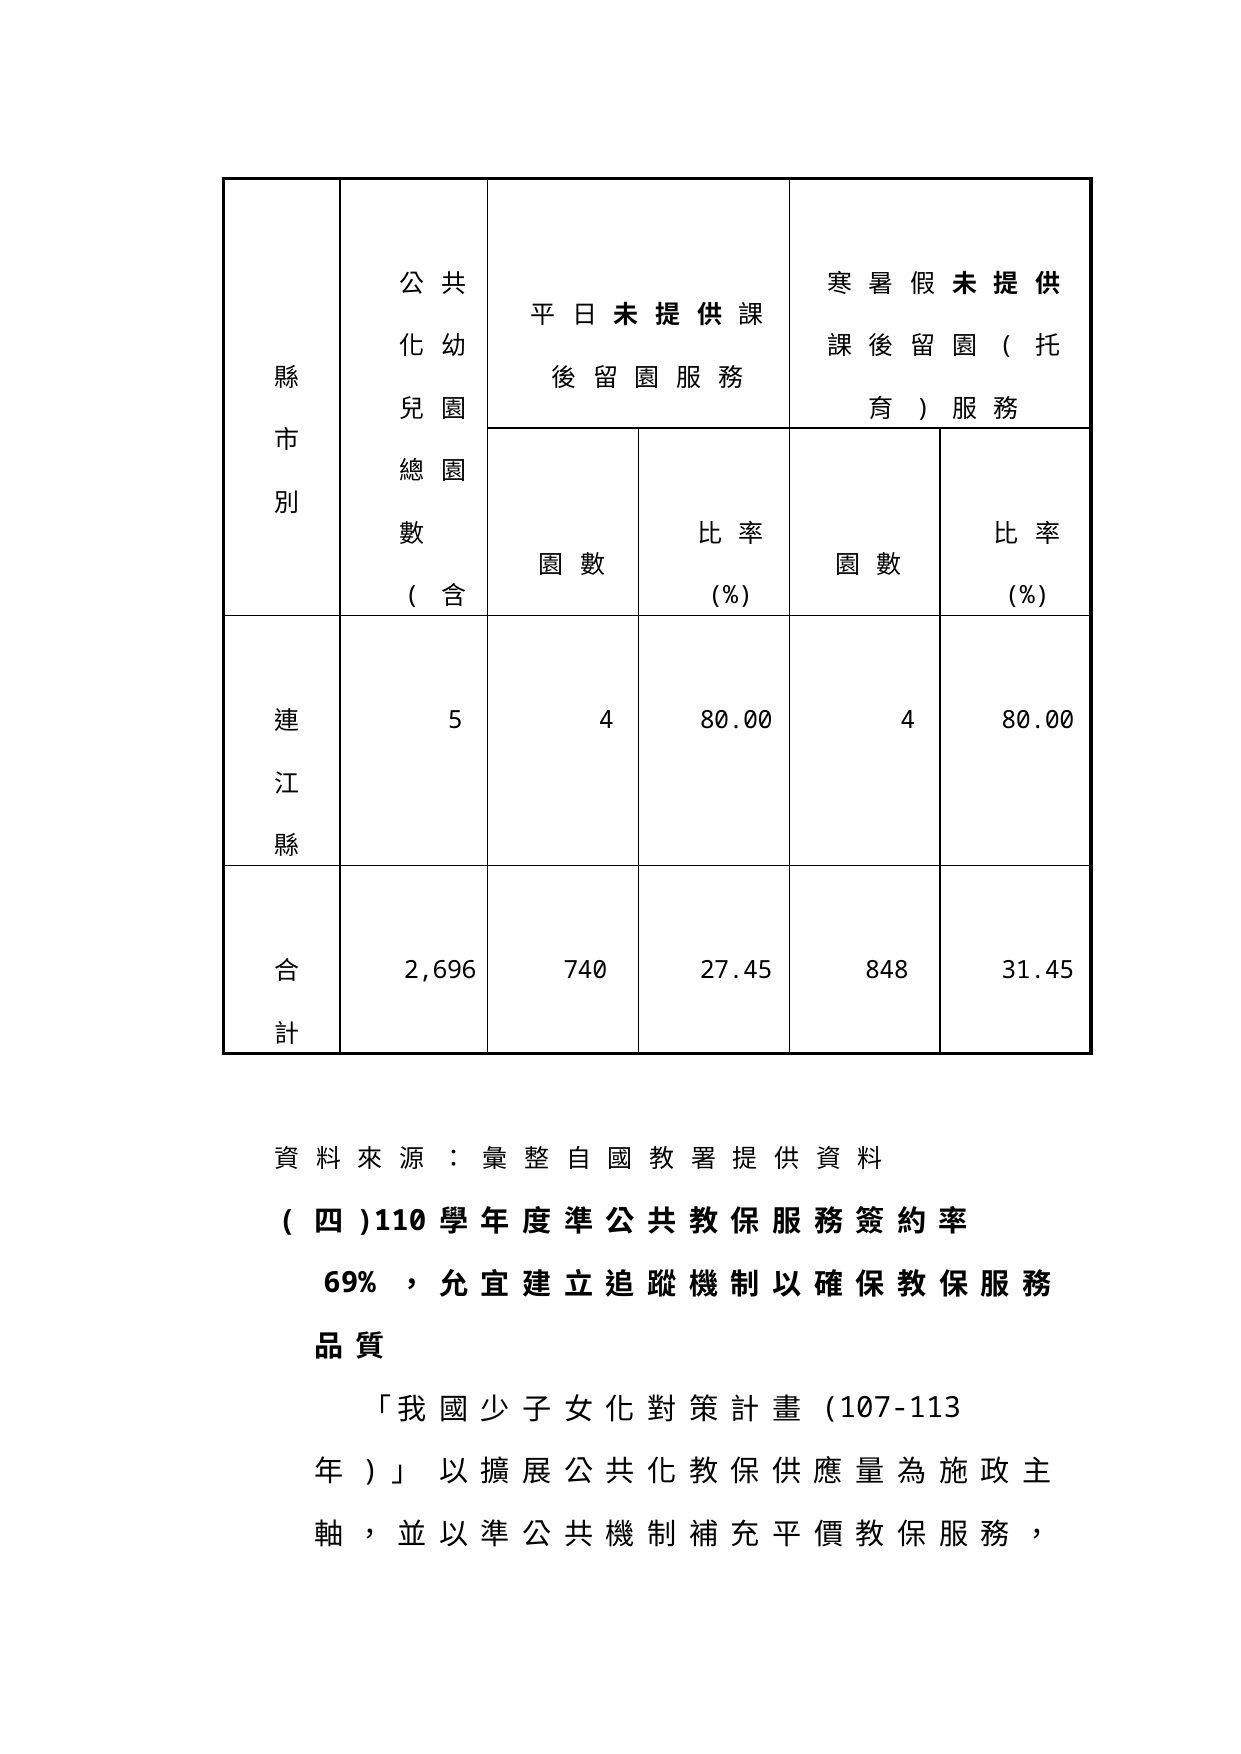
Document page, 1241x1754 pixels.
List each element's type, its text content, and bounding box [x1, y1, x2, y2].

text (四)110學年度準公共教保服務簽約率69%，允宜建立追蹤機制以確保教保服務品質 [242, 1177, 1058, 1365]
table_cell 比率(%) [639, 429, 789, 615]
table_cell 4 [488, 616, 638, 865]
table_cell 2,696 [341, 866, 487, 1052]
text 「我國少子女化對策計畫(107-113年)」以擴展公共化教保供應量為施政主軸，並以準公共機制補充平價教保服務，由經費面(詳表1)觀之，準公共機制決算數由108年度37億餘元增為109年度63億餘元，110年預算編列82億餘元，111年度預算案編列107億餘元，與擴大公共化幼兒園供應量111年度之116億餘元之預算案規模相近。依國教署提供資料，110學年度(詳表5)已簽約之準公共幼兒園計1,688園，占符合合作要件園數2,445園之69%，核定名額計18萬9,831人，已填補平價教保服務部分缺口。查部分縣市如苗栗縣、南投縣、雲林縣、嘉義縣、屏東縣、臺東縣及花蓮縣，準公共幼兒園核定名額占私立幼兒園總核定名額已超過7成，允宜檢視各地區教保服務供需條件，審慎評估其公共化、準公共及私立幼兒園配置比之合宜性，俾提供適足之平價且近便性教保服務供民眾選擇。此外，允宜建立追蹤機制，確保已簽約之準公共幼兒園在收費數額、教保服務人員薪資、基礎評鑑、建築物公共安全檢查、教保人力比及教保服務品質等皆符合現行法令規範。 [271, 1365, 1058, 1552]
table_cell 80.00 [941, 616, 1089, 865]
table_header 縣市別 [225, 180, 339, 615]
table_cell 80.00 [639, 616, 789, 865]
table_cell 比率(%) [941, 429, 1089, 615]
table_cell 園數 [488, 429, 638, 615]
text 資料來源：彙整自國教署提供資料 [166, 1115, 1058, 1177]
table_cell 5 [341, 616, 487, 865]
table_header 寒暑假未提供課後留園(托育)服務 [790, 180, 1089, 427]
table_cell 848 [790, 866, 939, 1052]
table_cell 園數 [790, 429, 939, 615]
table_cell 31.45 [941, 866, 1089, 1052]
table_cell 740 [488, 866, 638, 1052]
table_cell 連江縣 [225, 616, 339, 865]
table_header 公共化幼兒園總園數(含分班) [341, 180, 487, 615]
table_cell 4 [790, 616, 939, 865]
table_cell 合計 [225, 866, 339, 1052]
table_cell 27.45 [639, 866, 789, 1052]
table_header 平日未提供課後留園服務 [488, 180, 789, 427]
